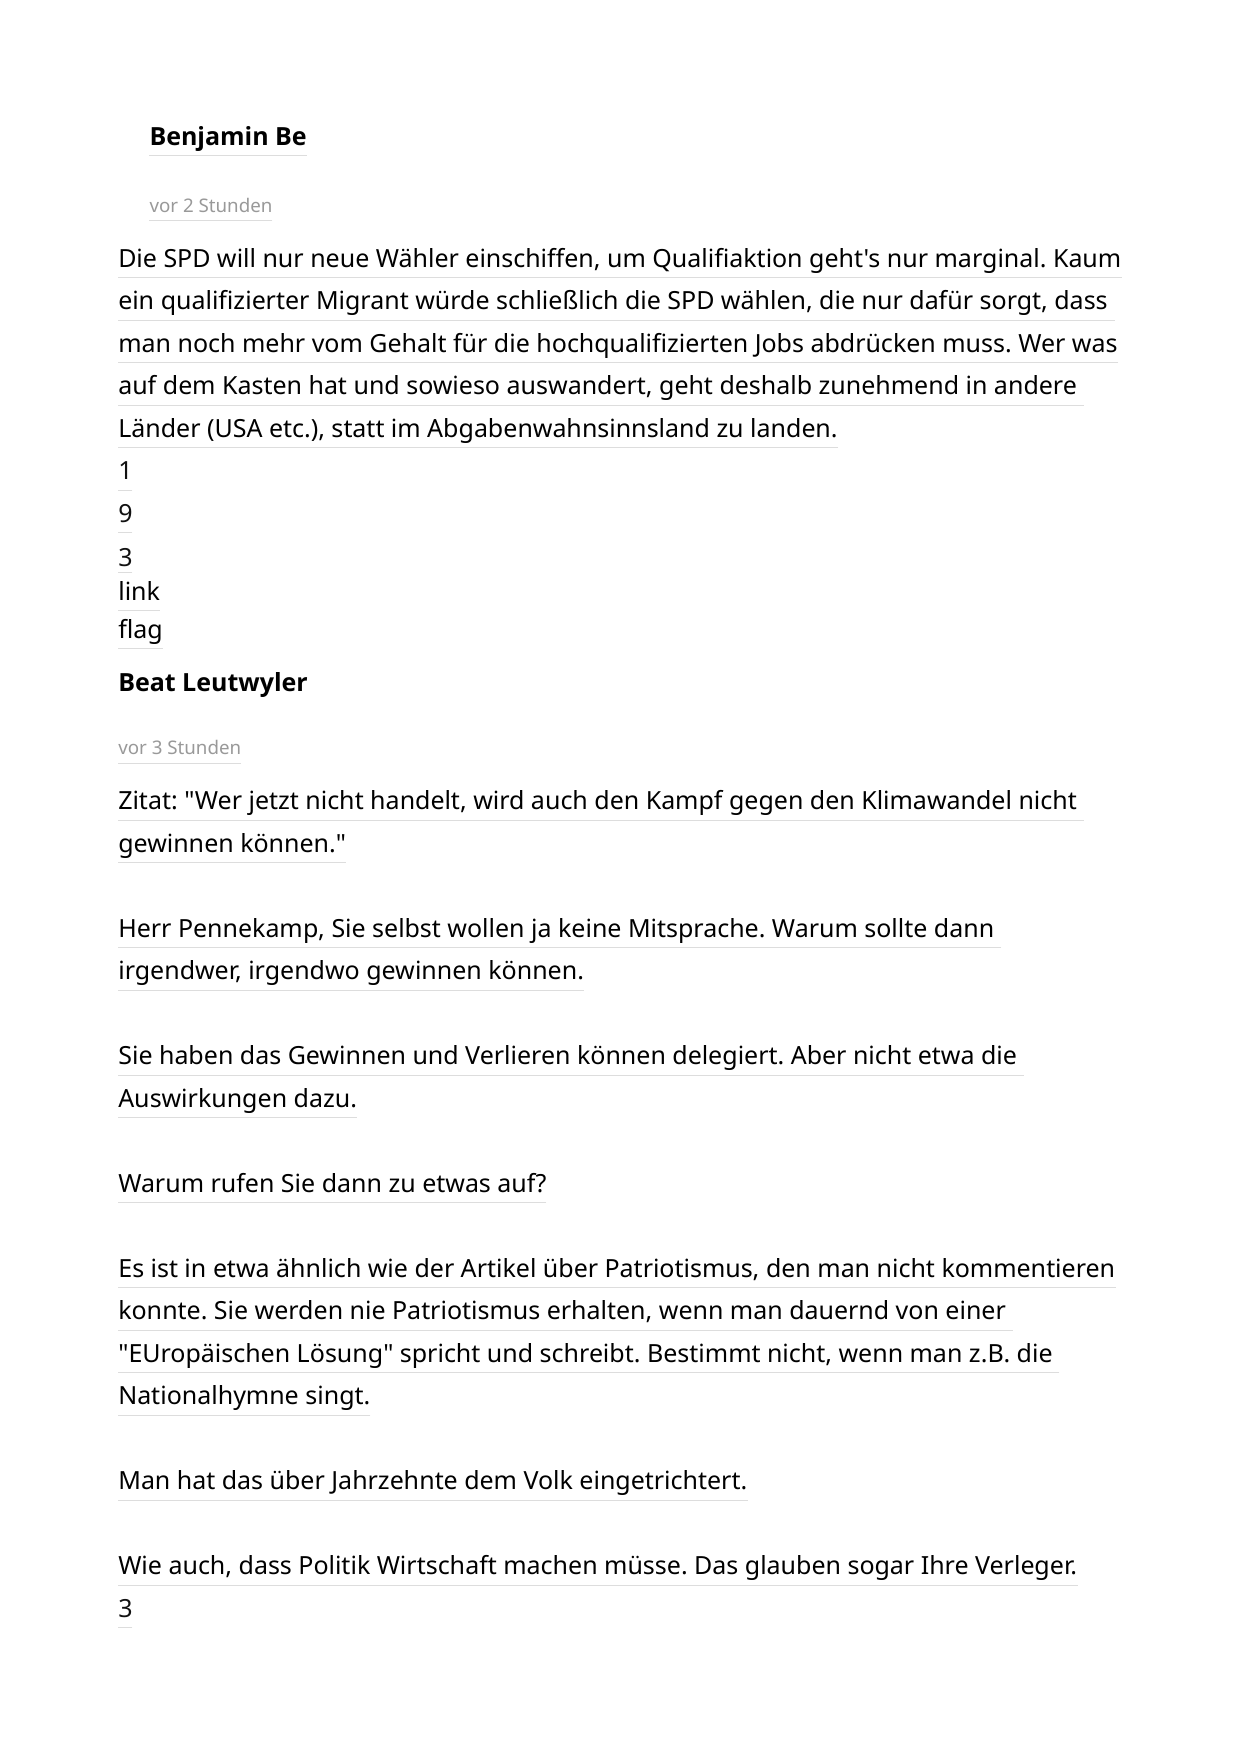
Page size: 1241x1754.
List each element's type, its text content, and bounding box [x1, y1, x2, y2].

text link [118, 573, 1122, 611]
text vor 2 Stunden [149, 192, 1117, 221]
text 3 [118, 1590, 1122, 1628]
text 3 [118, 538, 1122, 573]
text Benjamin Be [149, 118, 1122, 156]
text Beat Leutwyler [118, 665, 1122, 699]
text Zitat: "Wer jetzt nicht handelt, wird auch den Kampf gegen den Klimawandel nicht gewinnen können." Herr Pennekamp, Sie selbst wollen ja keine Mitsprache. Warum sollte dann irgendwer, irgendwo gewinnen können. Sie haben das Gewinnen und Verlieren können delegiert. Aber nicht etwa die Auswirkungen dazu. Warum rufen Sie dann zu etwas auf? Es ist in etwa ähnlich wie der Artikel über Patriotismus, den man nicht kommentieren konnte. Sie werden nie Patriotismus erhalten, wenn man dauernd von einer "EUropäischen Lösung" spricht und schreibt. Bestimmt nicht, wenn man z.B. die Nationalhymne singt. Man hat das über Jahrzehnte dem Volk eingetrichtert. Wie auch, dass Politik Wirtschaft machen müsse. Das glauben sogar Ihre Verleger. [118, 783, 1122, 1586]
text 1 [118, 453, 1122, 491]
text 9 [118, 495, 1122, 533]
text flag [118, 611, 1122, 649]
text ein qualifizierter Migrant würde schließlich die SPD wählen, die nur dafür sorgt, dass man noch mehr vom Gehalt für die hochqualifizierten Jobs abdrücken muss. Wer was auf dem Kasten hat und sowieso auswandert, geht deshalb zunehmend in andere Länder (USA etc.), statt im Abgabenwahnsinnsland zu landen. [118, 278, 1122, 448]
text Die SPD will nur neue Wähler einschiffen, um Qualifiaktion geht's nur marginal. Kaum [118, 240, 1122, 277]
text vor 3 Stunden [118, 734, 1117, 764]
